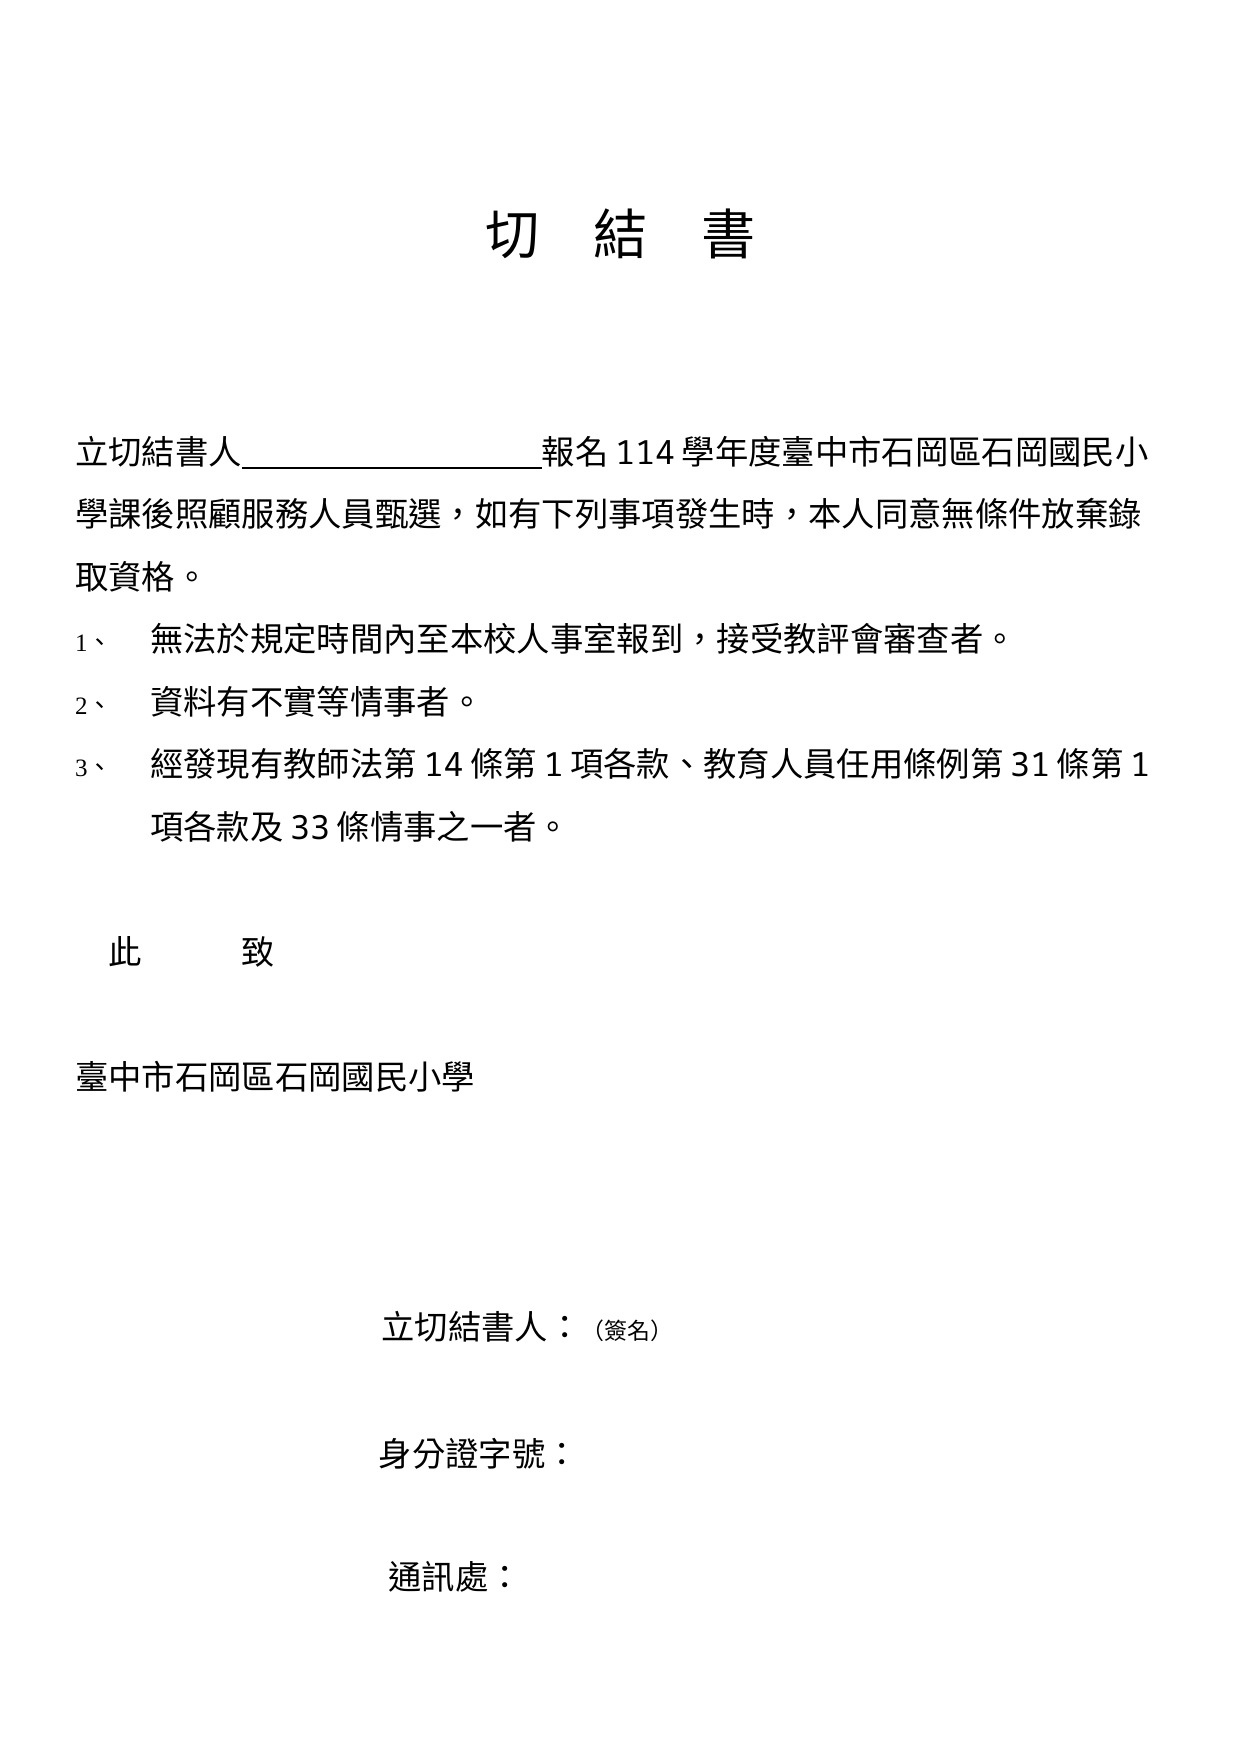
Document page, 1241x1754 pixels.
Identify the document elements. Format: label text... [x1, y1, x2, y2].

text 立切結書人 報名114學年度臺中市石岡區石岡國民小學課後照顧服務人員甄選，如有下列事項發生時，本人同意無條件放棄錄取資格。 [75, 408, 1165, 596]
text 通訊處： [75, 1533, 1165, 1596]
text 臺中市石岡區石岡國民小學 [75, 1033, 1165, 1096]
list 無法於規定時間內至本校人事室報到，接受教評會審查者。 [75, 596, 1165, 658]
text 身分證字號： [75, 1408, 1165, 1471]
list 資料有不實等情事者。 [75, 658, 1165, 721]
text 此 致 [75, 908, 1165, 971]
text 切 結 書 [75, 158, 1165, 283]
list 經發現有教師法第14條第1項各款、教育人員任用條例第31條第1項各款及33條情事之一者。 [75, 721, 1165, 846]
text 立切結書人：（簽名） [75, 1283, 1165, 1346]
